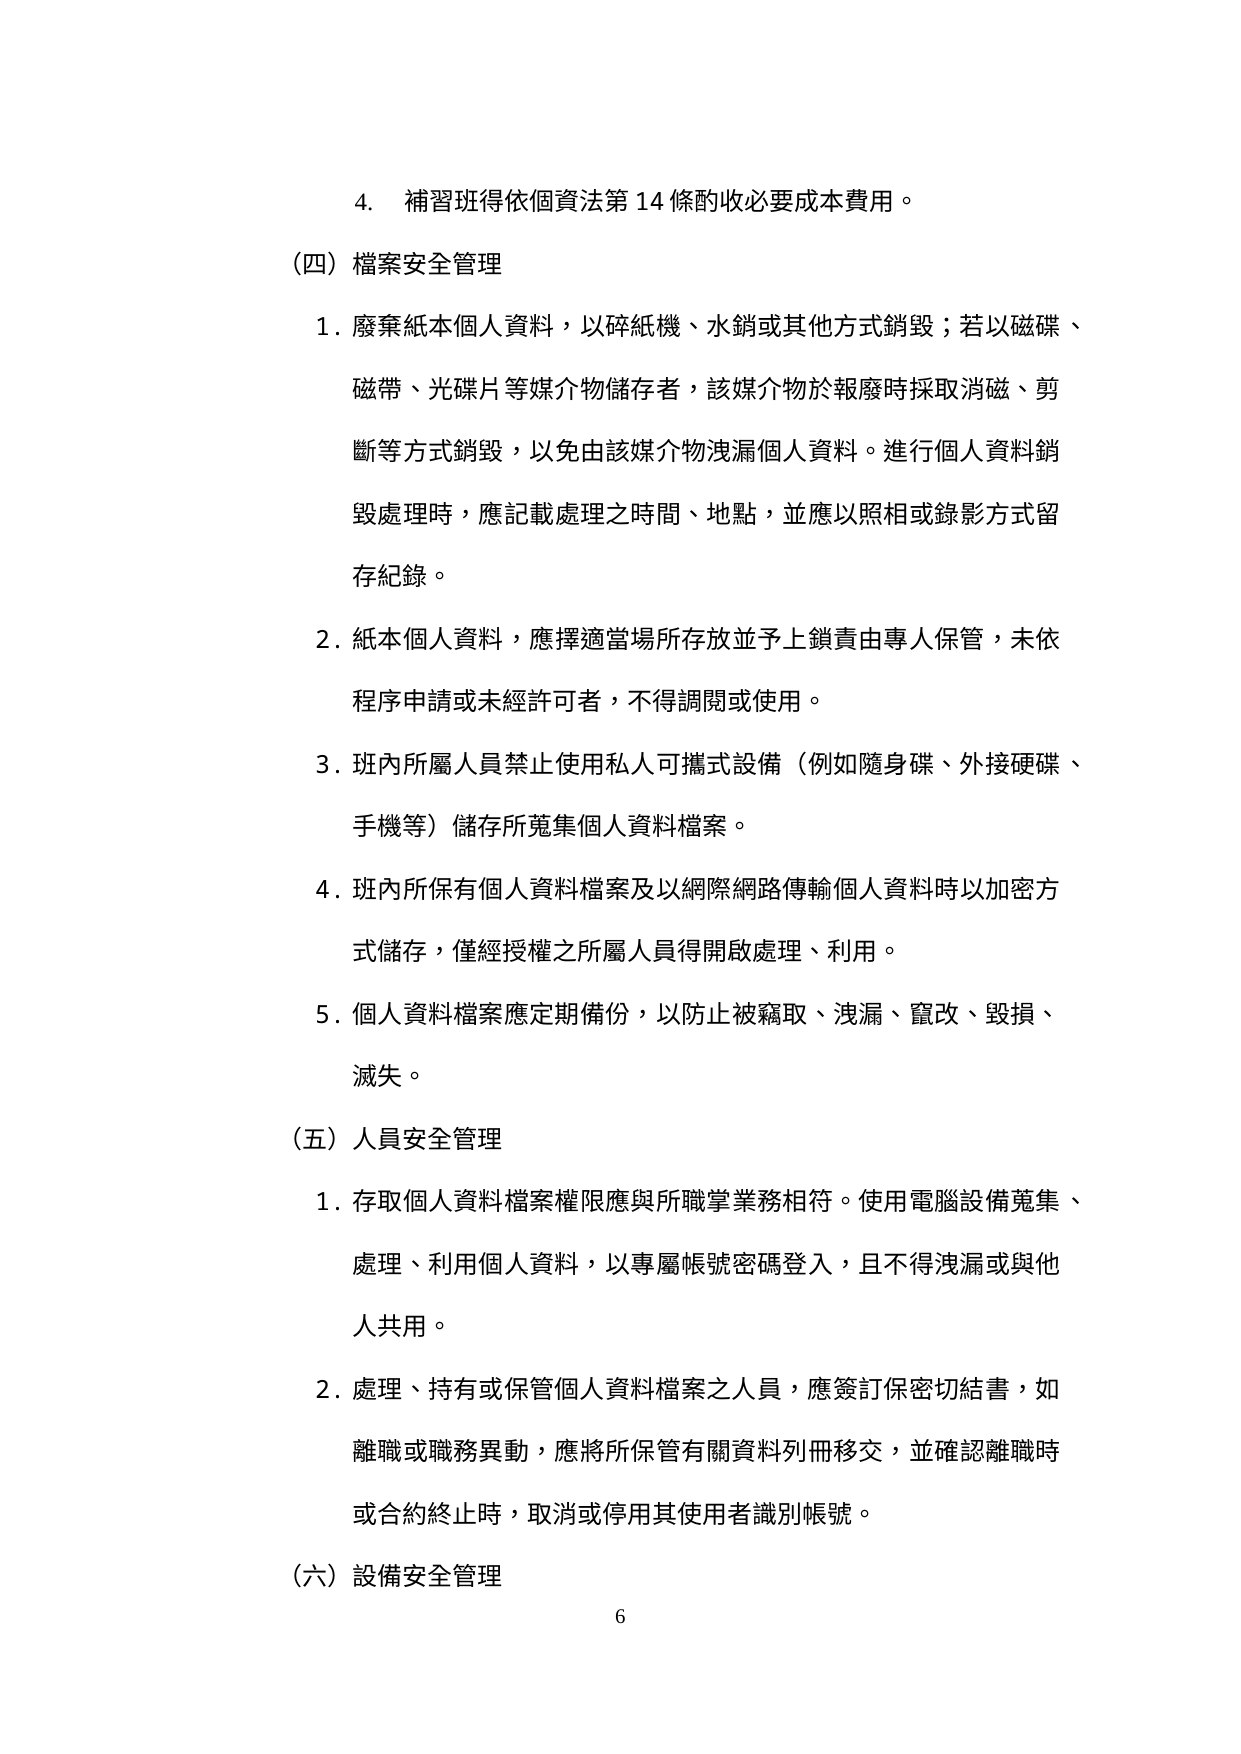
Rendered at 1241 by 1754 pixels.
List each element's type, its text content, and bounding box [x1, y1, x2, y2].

text （六）設備安全管理 [227, 1533, 1063, 1596]
list 補習班得依個資法第14條酌收必要成本費用。 [354, 158, 1063, 221]
text （四）檔案安全管理 [227, 221, 1063, 283]
text （五）人員安全管理 [227, 1096, 1063, 1158]
list 處理、持有或保管個人資料檔案之人員，應簽訂保密切結書，如離職或職務異動，應將所保管有關資料列冊移交，並確認離職時或合約終止時，取消或停用其使用者識別帳號。 [315, 1346, 1063, 1533]
list 存取個人資料檔案權限應與所職掌業務相符。使用電腦設備蒐集、處理、利用個人資料，以專屬帳號密碼登入，且不得洩漏或與他人共用。 [315, 1158, 1063, 1346]
list 廢棄紙本個人資料，以碎紙機、水銷或其他方式銷毀；若以磁碟、磁帶、光碟片等媒介物儲存者，該媒介物於報廢時採取消磁、剪斷等方式銷毀，以免由該媒介物洩漏個人資料。進行個人資料銷毀處理時，應記載處理之時間、地點，並應以照相或錄影方式留存紀錄。 [315, 283, 1063, 596]
list 班內所屬人員禁止使用私人可攜式設備（例如隨身碟、外接硬碟、手機等）儲存所蒐集個人資料檔案。 [315, 721, 1063, 846]
list 班內所保有個人資料檔案及以網際網路傳輸個人資料時以加密方式儲存，僅經授權之所屬人員得開啟處理、利用。 [315, 846, 1063, 971]
list 紙本個人資料，應擇適當場所存放並予上鎖責由專人保管，未依程序申請或未經許可者，不得調閱或使用。 [315, 596, 1063, 721]
list 個人資料檔案應定期備份，以防止被竊取、洩漏、竄改、毀損、滅失。 [315, 971, 1063, 1096]
